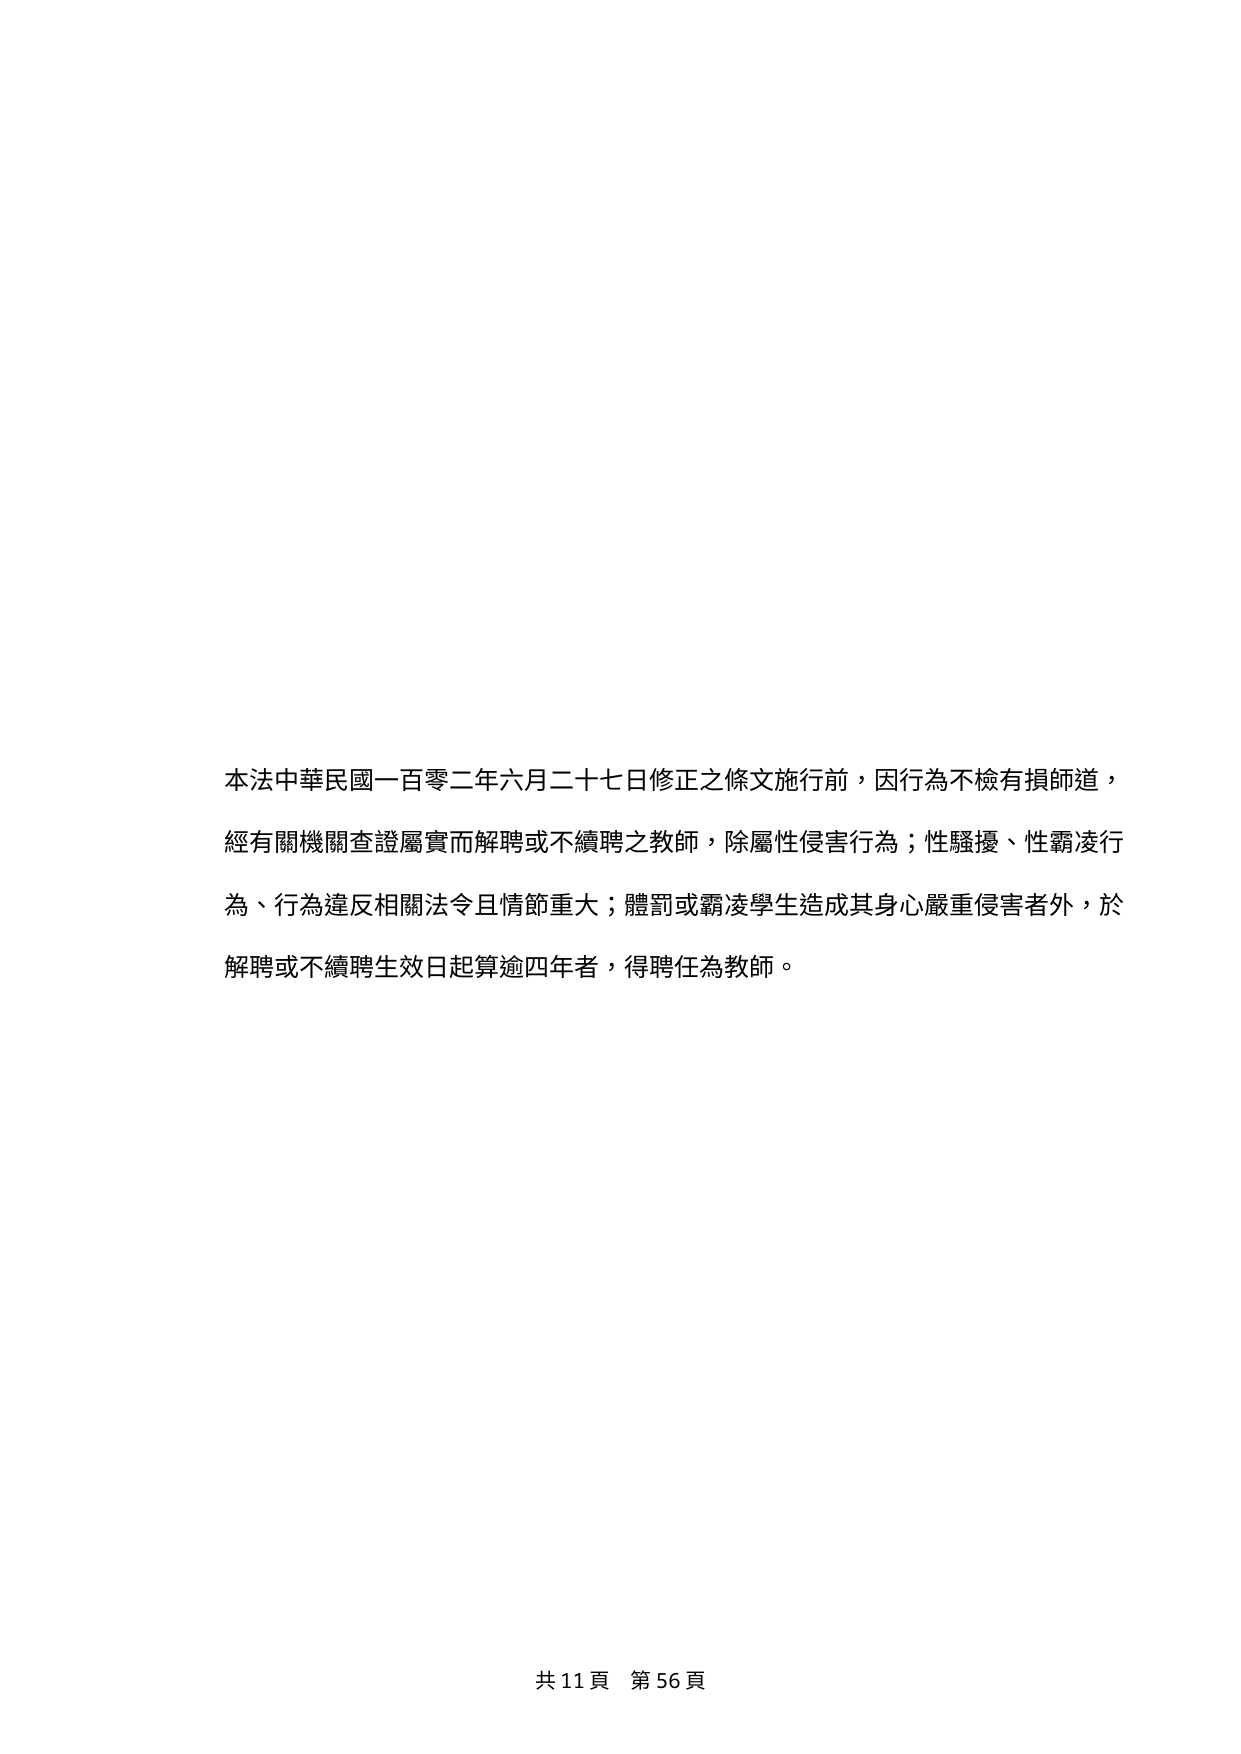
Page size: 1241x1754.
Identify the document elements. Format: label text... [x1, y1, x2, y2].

text 本法中華民國一百零二年六月二十七日修正之條文施行前，因行為不檢有損師道，經有關機關查證屬實而解聘或不續聘之教師，除屬性侵害行為；性騷擾、性霸凌行為、行為違反相關法令且情節重大；體罰或霸凌學生造成其身心嚴重侵害者外，於解聘或不續聘生效日起算逾四年者，得聘任為教師。 [224, 737, 1128, 987]
